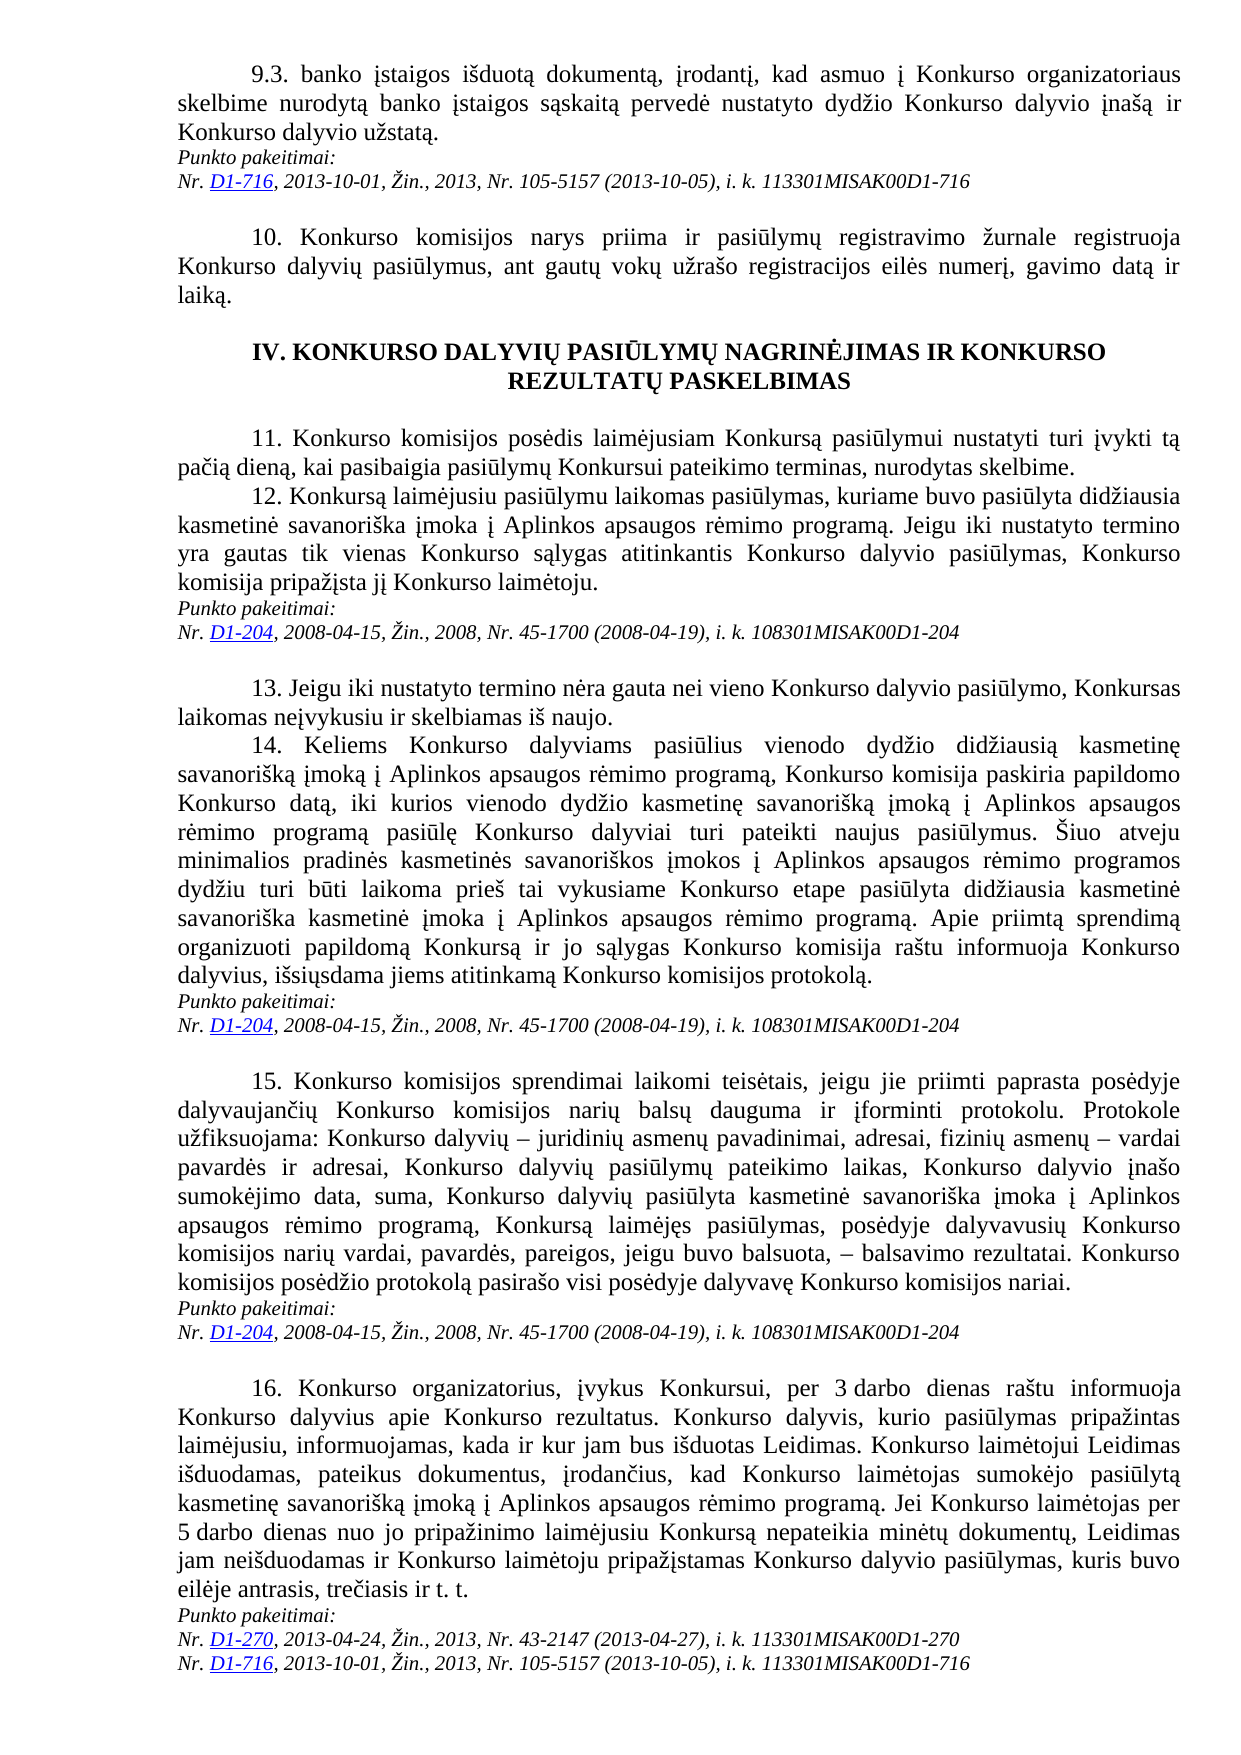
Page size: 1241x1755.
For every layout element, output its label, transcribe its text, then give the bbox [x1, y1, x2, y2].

text 10. Konkurso komisijos narys priima ir pasiūlymų registravimo žurnale registruoja Konkurso dalyvių pasiūlymus, ant gautų vokų užrašo registracijos eilės numerį, gavimo datą ir laiką. [177, 222, 1181, 308]
text 15. Konkurso komisijos sprendimai laikomi teisėtais, jeigu jie priimti paprasta posėdyje dalyvaujančių Konkurso komisijos narių balsų dauguma ir įforminti protokolu. Protokole užfiksuojama: Konkurso dalyvių – juridinių asmenų pavadinimai, adresai, fizinių asmenų – vardai pavardės ir adresai, Konkurso dalyvių pasiūlymų pateikimo laikas, Konkurso dalyvio įnašo sumokėjimo data, suma, Konkurso dalyvių pasiūlyta kasmetinė savanoriška įmoka į Aplinkos apsaugos rėmimo programą, Konkursą laimėjęs pasiūlymas, posėdyje dalyvavusių Konkurso komisijos narių vardai, pavardės, pareigos, jeigu buvo balsuota, – balsavimo rezultatai. Konkurso komisijos posėdžio protokolą pasirašo visi posėdyje dalyvavę Konkurso komisijos nariai. [177, 1066, 1181, 1296]
text Punkto pakeitimai: [177, 1603, 1181, 1627]
text 11. Konkurso komisijos posėdis laimėjusiam Konkursą pasiūlymui nustatyti turi įvykti tą pačią dieną, kai pasibaigia pasiūlymų Konkursui pateikimo terminas, nurodytas skelbime. [177, 423, 1181, 481]
text Nr. D1-204, 2008-04-15, Žin., 2008, Nr. 45-1700 (2008-04-19), i. k. 108301MISAK00D1-204 [177, 1320, 1181, 1344]
text Punkto pakeitimai: [177, 989, 1181, 1013]
text Nr. D1-716, 2013-10-01, Žin., 2013, Nr. 105-5157 (2013-10-05), i. k. 113301MISAK00D1-716 [177, 1651, 1181, 1675]
text Nr. D1-270, 2013-04-24, Žin., 2013, Nr. 43-2147 (2013-04-27), i. k. 113301MISAK00D1-270 [177, 1627, 1181, 1651]
text Punkto pakeitimai: [177, 1296, 1181, 1320]
text Nr. D1-204, 2008-04-15, Žin., 2008, Nr. 45-1700 (2008-04-19), i. k. 108301MISAK00D1-204 [177, 620, 1181, 644]
text 16. Konkurso organizatorius, įvykus Konkursui, per 3 darbo dienas raštu informuoja Konkurso dalyvius apie Konkurso rezultatus. Konkurso dalyvis, kurio pasiūlymas pripažintas laimėjusiu, informuojamas, kada ir kur jam bus išduotas Leidimas. Konkurso laimėtojui Leidimas išduodamas, pateikus dokumentus, įrodančius, kad Konkurso laimėtojas sumokėjo pasiūlytą kasmetinę savanorišką įmoką į Aplinkos apsaugos rėmimo programą. Jei Konkurso laimėtojas per 5 darbo dienas nuo jo pripažinimo laimėjusiu Konkursą nepateikia minėtų dokumentų, Leidimas jam neišduodamas ir Konkurso laimėtoju pripažįstamas Konkurso dalyvio pasiūlymas, kuris buvo eilėje antrasis, trečiasis ir t. t. [177, 1373, 1181, 1603]
text Punkto pakeitimai: [177, 145, 1181, 169]
text Nr. D1-204, 2008-04-15, Žin., 2008, Nr. 45-1700 (2008-04-19), i. k. 108301MISAK00D1-204 [177, 1013, 1181, 1037]
text 9.3. banko įstaigos išduotą dokumentą, įrodantį, kad asmuo į Konkurso organizatoriaus skelbime nurodytą banko įstaigos sąskaitą pervedė nustatyto dydžio Konkurso dalyvio įnašą ir Konkurso dalyvio užstatą. [177, 59, 1181, 145]
text 14. Keliems Konkurso dalyviams pasiūlius vienodo dydžio didžiausią kasmetinę savanorišką įmoką į Aplinkos apsaugos rėmimo programą, Konkurso komisija paskiria papildomo Konkurso datą, iki kurios vienodo dydžio kasmetinę savanorišką įmoką į Aplinkos apsaugos rėmimo programą pasiūlę Konkurso dalyviai turi pateikti naujus pasiūlymus. Šiuo atveju minimalios pradinės kasmetinės savanoriškos įmokos į Aplinkos apsaugos rėmimo programos dydžiu turi būti laikoma prieš tai vykusiame Konkurso etape pasiūlyta didžiausia kasmetinė savanoriška kasmetinė įmoka į Aplinkos apsaugos rėmimo programą. Apie priimtą sprendimą organizuoti papildomą Konkursą ir jo sąlygas Konkurso komisija raštu informuoja Konkurso dalyvius, išsiųsdama jiems atitinkamą Konkurso komisijos protokolą. [177, 730, 1181, 989]
text Punkto pakeitimai: [177, 596, 1181, 620]
text Nr. D1-716, 2013-10-01, Žin., 2013, Nr. 105-5157 (2013-10-05), i. k. 113301MISAK00D1-716 [177, 169, 1181, 193]
text 12. Konkursą laimėjusiu pasiūlymu laikomas pasiūlymas, kuriame buvo pasiūlyta didžiausia kasmetinė savanoriška įmoka į Aplinkos apsaugos rėmimo programą. Jeigu iki nustatyto termino yra gautas tik vienas Konkurso sąlygas atitinkantis Konkurso dalyvio pasiūlymas, Konkurso komisija pripažįsta jį Konkurso laimėtoju. [177, 481, 1181, 596]
text IV. KONKURSO DALYVIŲ PASIŪLYMŲ NAGRINĖJIMAS IR KONKURSO REZULTATŲ PASKELBIMAS [177, 337, 1181, 395]
text 13. Jeigu iki nustatyto termino nėra gauta nei vieno Konkurso dalyvio pasiūlymo, Konkursas laikomas neįvykusiu ir skelbiamas iš naujo. [177, 673, 1181, 730]
